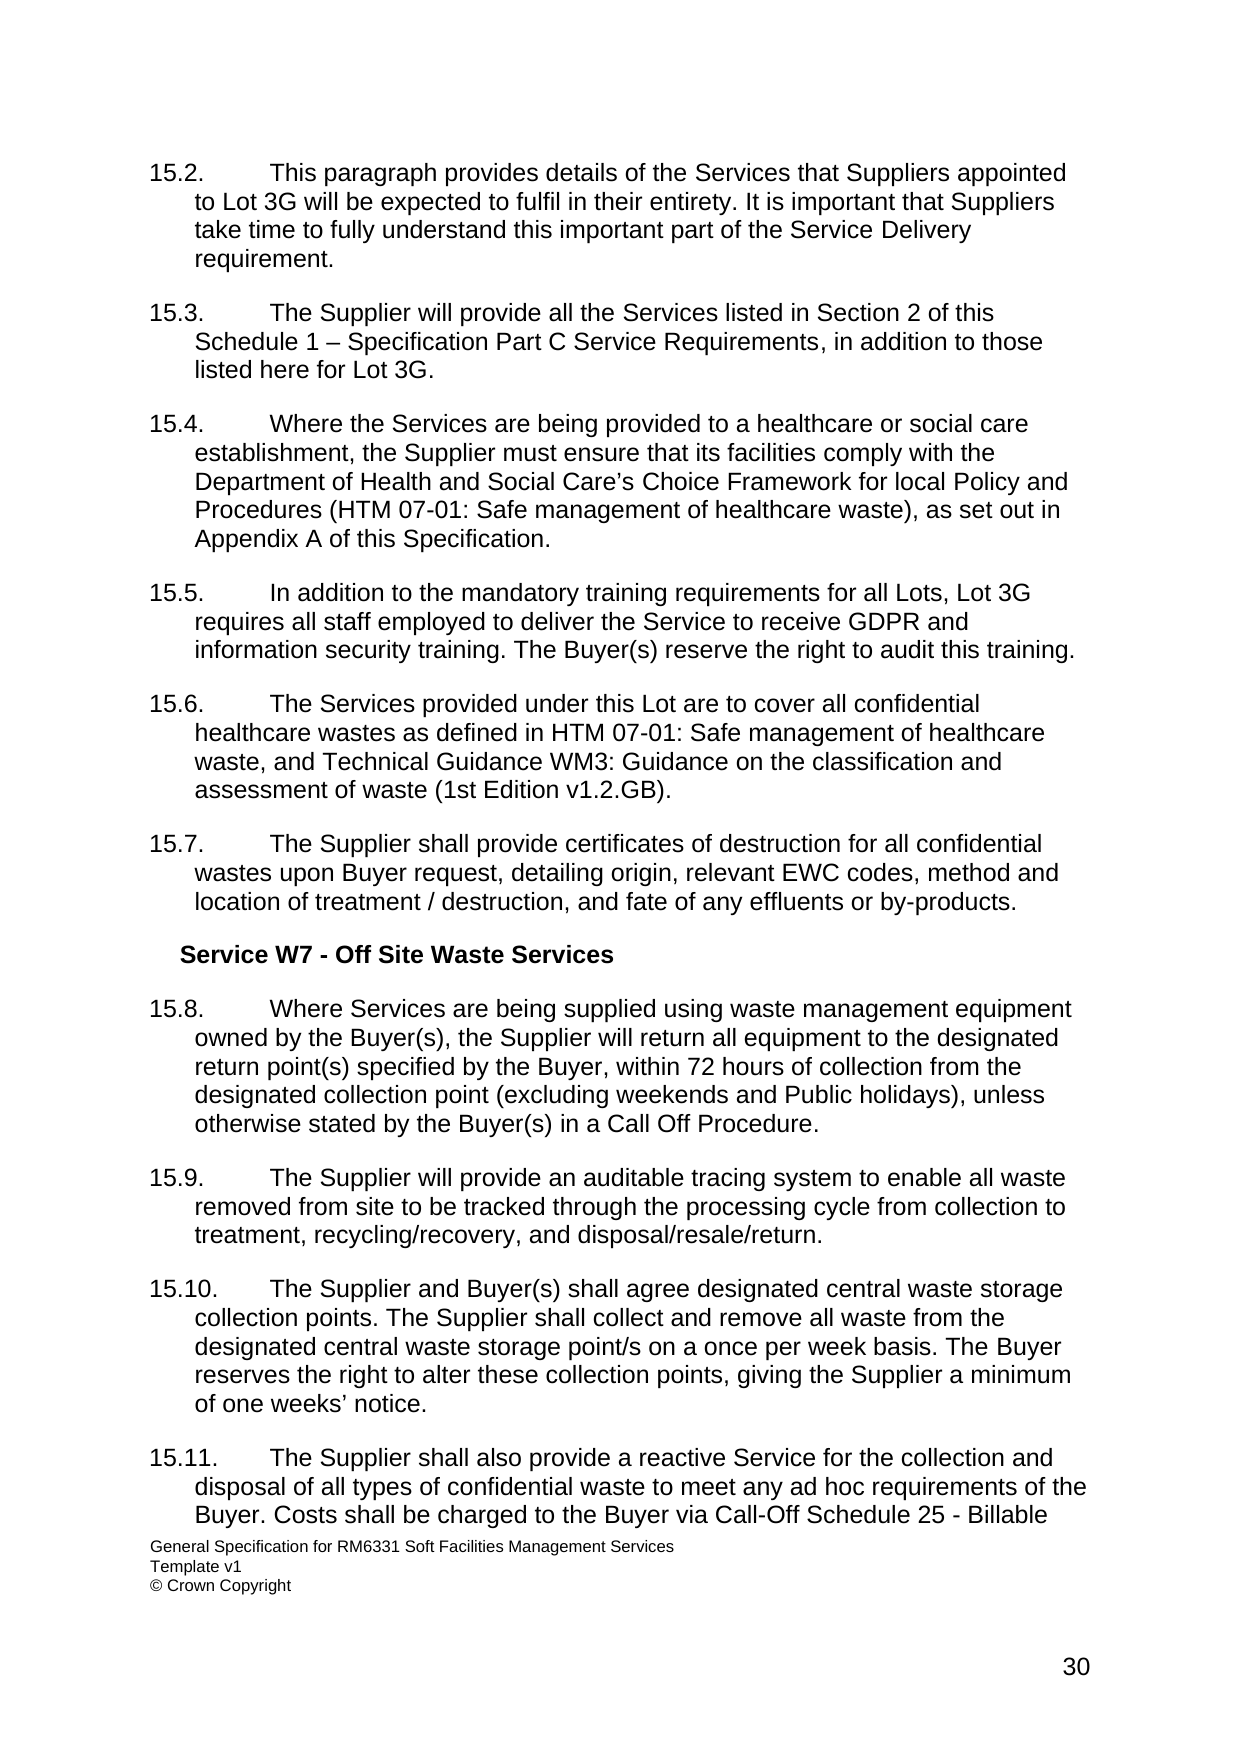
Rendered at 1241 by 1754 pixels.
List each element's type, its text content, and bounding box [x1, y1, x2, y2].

list This paragraph provides details of the Services that Suppliers appointed to Lot 3G will be expected to fulfil in their entirety. It is important that Suppliers take time to fully understand this important part of the Service Delivery requirement. [149, 158, 1090, 273]
list The Supplier shall provide certificates of destruction for all confidential wastes upon Buyer request, detailing origin, relevant EWC codes, method and location of treatment / destruction, and fate of any effluents or by-products. [149, 829, 1090, 915]
subtitle Service W7 - Off Site Waste Services [150, 940, 1090, 969]
list In addition to the mandatory training requirements for all Lots, Lot 3G requires all staff employed to deliver the Service to receive GDPR and information security training. The Buyer(s) reserve the right to audit this training. [149, 578, 1090, 664]
list The Services provided under this Lot are to cover all confidential healthcare wastes as defined in HTM 07-01: Safe management of healthcare waste, and Technical Guidance WM3: Guidance on the classification and assessment of waste (1st Edition v1.2.GB). [149, 689, 1090, 804]
list Where the Services are being provided to a healthcare or social care establishment, the Supplier must ensure that its facilities comply with the Department of Health and Social Care’s Choice Framework for local Policy and Procedures (HTM 07-01: Safe management of healthcare waste), as set out in Appendix A of this Specification. [149, 409, 1090, 553]
list The Supplier will provide an auditable tracing system to enable all waste removed from site to be tracked through the processing cycle from collection to treatment, recycling/recovery, and disposal/resale/return. [149, 1163, 1090, 1249]
list Where Services are being supplied using waste management equipment owned by the Buyer(s), the Supplier will return all equipment to the designated return point(s) specified by the Buyer, within 72 hours of collection from the designated collection point (excluding weekends and Public holidays), unless otherwise stated by the Buyer(s) in a Call Off Procedure. [149, 994, 1090, 1138]
list The Supplier and Buyer(s) shall agree designated central waste storage collection points. The Supplier shall collect and remove all waste from the designated central waste storage point/s on a once per week basis. The Buyer reserves the right to alter these collection points, giving the Supplier a minimum of one weeks’ notice. [149, 1274, 1090, 1418]
list The Supplier shall also provide a reactive Service for the collection and disposal of all types of confidential waste to meet any ad hoc requirements of the Buyer. Costs shall be charged to the Buyer via Call-Off Schedule 25 - Billable [149, 1443, 1090, 1529]
list The Supplier will provide all the Services listed in Section 2 of this Schedule 1 – Specification Part C Service Requirements, in addition to those listed here for Lot 3G. [149, 298, 1090, 384]
